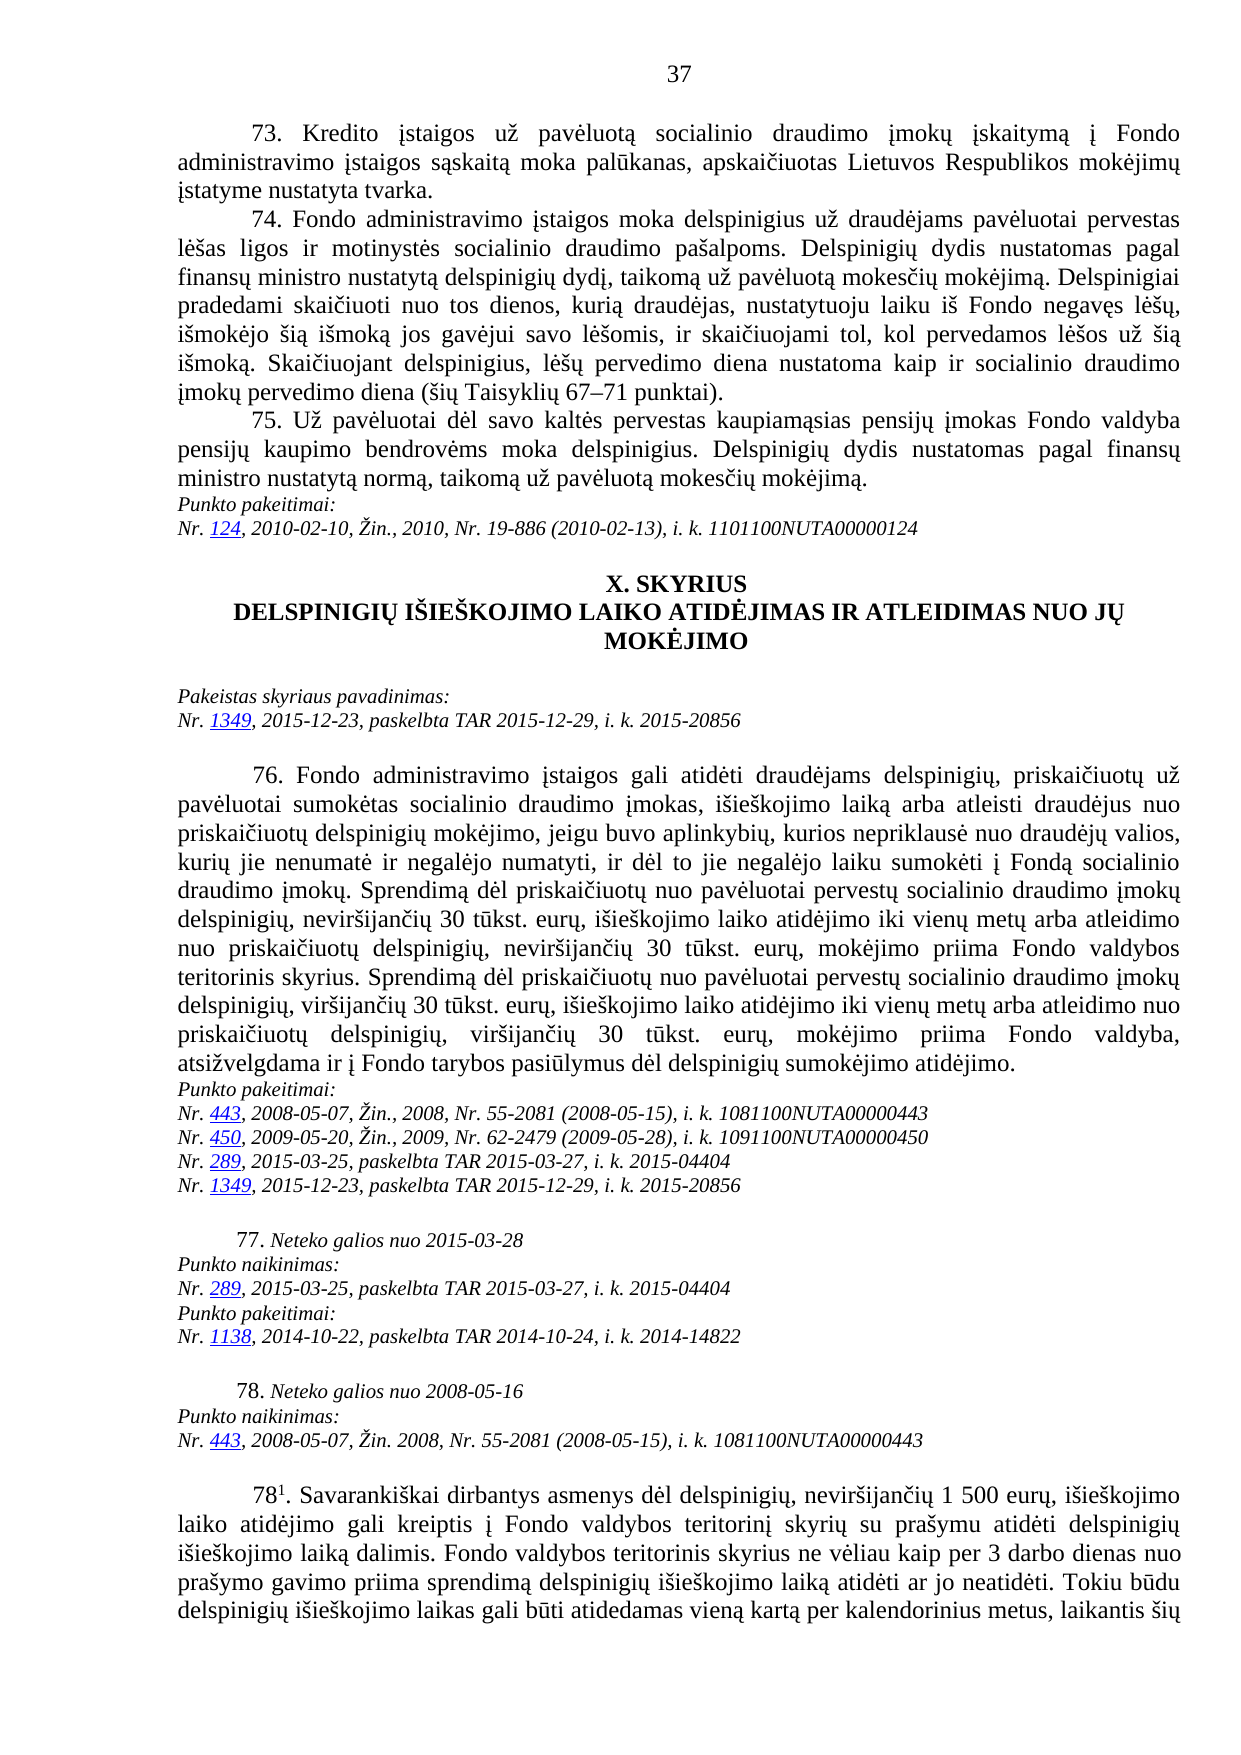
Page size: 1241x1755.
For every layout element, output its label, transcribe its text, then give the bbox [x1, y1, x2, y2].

text Punkto naikinimas: [177, 1404, 1181, 1428]
text X. SKYRIUS DELSPINIGIŲ IŠIEŠKOJIMO LAIKO ATIDĖJIMAS IR ATLEIDIMAS NUO JŲ MOKĖJIMO [177, 569, 1181, 655]
text 781. Savarankiškai dirbantys asmenys dėl delspinigių, neviršijančių 1 500 eurų, išieškojimo laiko atidėjimo gali kreiptis į Fondo valdybos teritorinį skyrių su prašymu atidėti delspinigių išieškojimo laiką dalimis. Fondo valdybos teritorinis skyrius ne vėliau kaip per 3 darbo dienas nuo prašymo gavimo priima sprendimą delspinigių išieškojimo laiką atidėti ar jo neatidėti. Tokiu būdu delspinigių išieškojimo laikas gali būti atidedamas vieną kartą per kalendorinius metus, laikantis šių [177, 1481, 1181, 1624]
text Punkto pakeitimai: [177, 1077, 1181, 1101]
text Nr. 443, 2008-05-07, Žin. 2008, Nr. 55-2081 (2008-05-15), i. k. 1081100NUTA00000443 [177, 1428, 1181, 1452]
text Punkto pakeitimai: [177, 492, 1181, 516]
text Punkto naikinimas: [177, 1252, 1181, 1276]
text 73. Kredito įstaigos už pavėluotą socialinio draudimo įmokų įskaitymą į Fondo administravimo įstaigos sąskaitą moka palūkanas, apskaičiuotas Lietuvos Respublikos mokėjimų įstatyme nustatyta tvarka. [177, 118, 1181, 204]
text 75. Už pavėluotai dėl savo kaltės pervestas kaupiamąsias pensijų įmokas Fondo valdyba pensijų kaupimo bendrovėms moka delspinigius. Delspinigių dydis nustatomas pagal finansų ministro nustatytą normą, taikomą už pavėluotą mokesčių mokėjimą. [177, 406, 1181, 492]
text Punkto pakeitimai: [177, 1300, 1181, 1324]
text 74. Fondo administravimo įstaigos moka delspinigius už draudėjams pavėluotai pervestas lėšas ligos ir motinystės socialinio draudimo pašalpoms. Delspinigių dydis nustatomas pagal finansų ministro nustatytą delspinigių dydį, taikomą už pavėluotą mokesčių mokėjimą. Delspinigiai pradedami skaičiuoti nuo tos dienos, kurią draudėjas, nustatytuoju laiku iš Fondo negavęs lėšų, išmokėjo šią išmoką jos gavėjui savo lėšomis, ir skaičiuojami tol, kol pervedamos lėšos už šią išmoką. Skaičiuojant delspinigius, lėšų pervedimo diena nustatoma kaip ir socialinio draudimo įmokų pervedimo diena (šių Taisyklių 67–71 punktai). [177, 204, 1181, 406]
text Nr. 1349, 2015-12-23, paskelbta TAR 2015-12-29, i. k. 2015-20856 [177, 708, 1181, 732]
text 76. Fondo administravimo įstaigos gali atidėti draudėjams delspinigių, priskaičiuotų už pavėluotai sumokėtas socialinio draudimo įmokas, išieškojimo laiką arba atleisti draudėjus nuo priskaičiuotų delspinigių mokėjimo, jeigu buvo aplinkybių, kurios nepriklausė nuo draudėjų valios, kurių jie nenumatė ir negalėjo numatyti, ir dėl to jie negalėjo laiku sumokėti į Fondą socialinio draudimo įmokų. Sprendimą dėl priskaičiuotų nuo pavėluotai pervestų socialinio draudimo įmokų delspinigių, neviršijančių 30 tūkst. eurų, išieškojimo laiko atidėjimo iki vienų metų arba atleidimo nuo priskaičiuotų delspinigių, neviršijančių 30 tūkst. eurų, mokėjimo priima Fondo valdybos teritorinis skyrius. Sprendimą dėl priskaičiuotų nuo pavėluotai pervestų socialinio draudimo įmokų delspinigių, viršijančių 30 tūkst. eurų, išieškojimo laiko atidėjimo iki vienų metų arba atleidimo nuo priskaičiuotų delspinigių, viršijančių 30 tūkst. eurų, mokėjimo priima Fondo valdyba, atsižvelgdama ir į Fondo tarybos pasiūlymus dėl delspinigių sumokėjimo atidėjimo. [177, 761, 1181, 1077]
text Nr. 124, 2010-02-10, Žin., 2010, Nr. 19-886 (2010-02-13), i. k. 1101100NUTA00000124 [177, 516, 1181, 540]
text 78. Neteko galios nuo 2008-05-16 [177, 1377, 1181, 1404]
text Nr. 450, 2009-05-20, Žin., 2009, Nr. 62-2479 (2009-05-28), i. k. 1091100NUTA00000450 [177, 1125, 1181, 1149]
text Nr. 289, 2015-03-25, paskelbta TAR 2015-03-27, i. k. 2015-04404 [177, 1276, 1181, 1300]
text Nr. 443, 2008-05-07, Žin., 2008, Nr. 55-2081 (2008-05-15), i. k. 1081100NUTA00000443 [177, 1101, 1181, 1125]
text Nr. 289, 2015-03-25, paskelbta TAR 2015-03-27, i. k. 2015-04404 [177, 1149, 1181, 1173]
text Nr. 1138, 2014-10-22, paskelbta TAR 2014-10-24, i. k. 2014-14822 [177, 1324, 1181, 1348]
text Pakeistas skyriaus pavadinimas: [177, 684, 1181, 708]
text Nr. 1349, 2015-12-23, paskelbta TAR 2015-12-29, i. k. 2015-20856 [177, 1173, 1181, 1197]
text 77. Neteko galios nuo 2015-03-28 [177, 1226, 1181, 1252]
